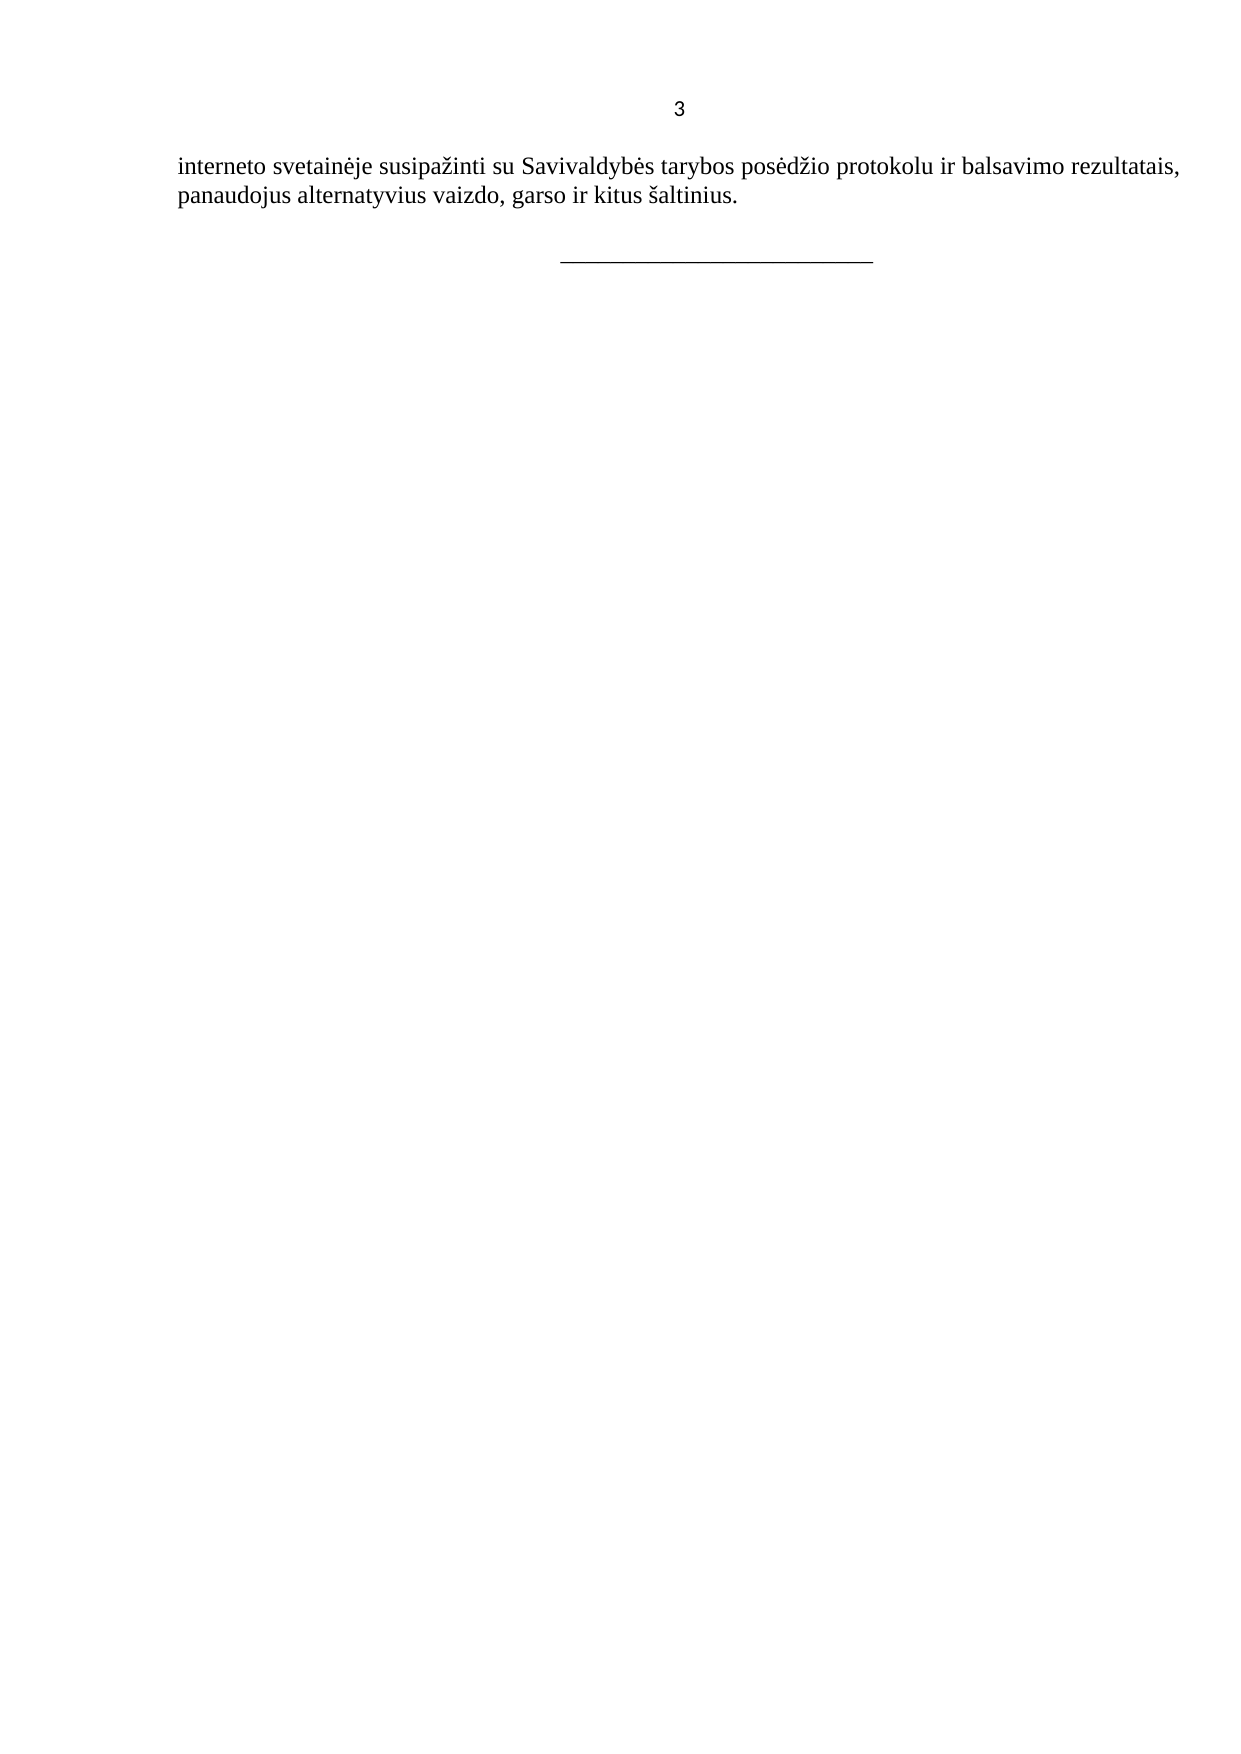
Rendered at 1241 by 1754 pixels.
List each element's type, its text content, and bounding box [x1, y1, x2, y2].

text interneto svetainėje susipažinti su Savivaldybės tarybos posėdžio protokolu ir balsavimo rezultatais, panaudojus alternatyvius vaizdo, garso ir kitus šaltinius. [177, 151, 1181, 209]
text _________________________ [177, 237, 1181, 266]
